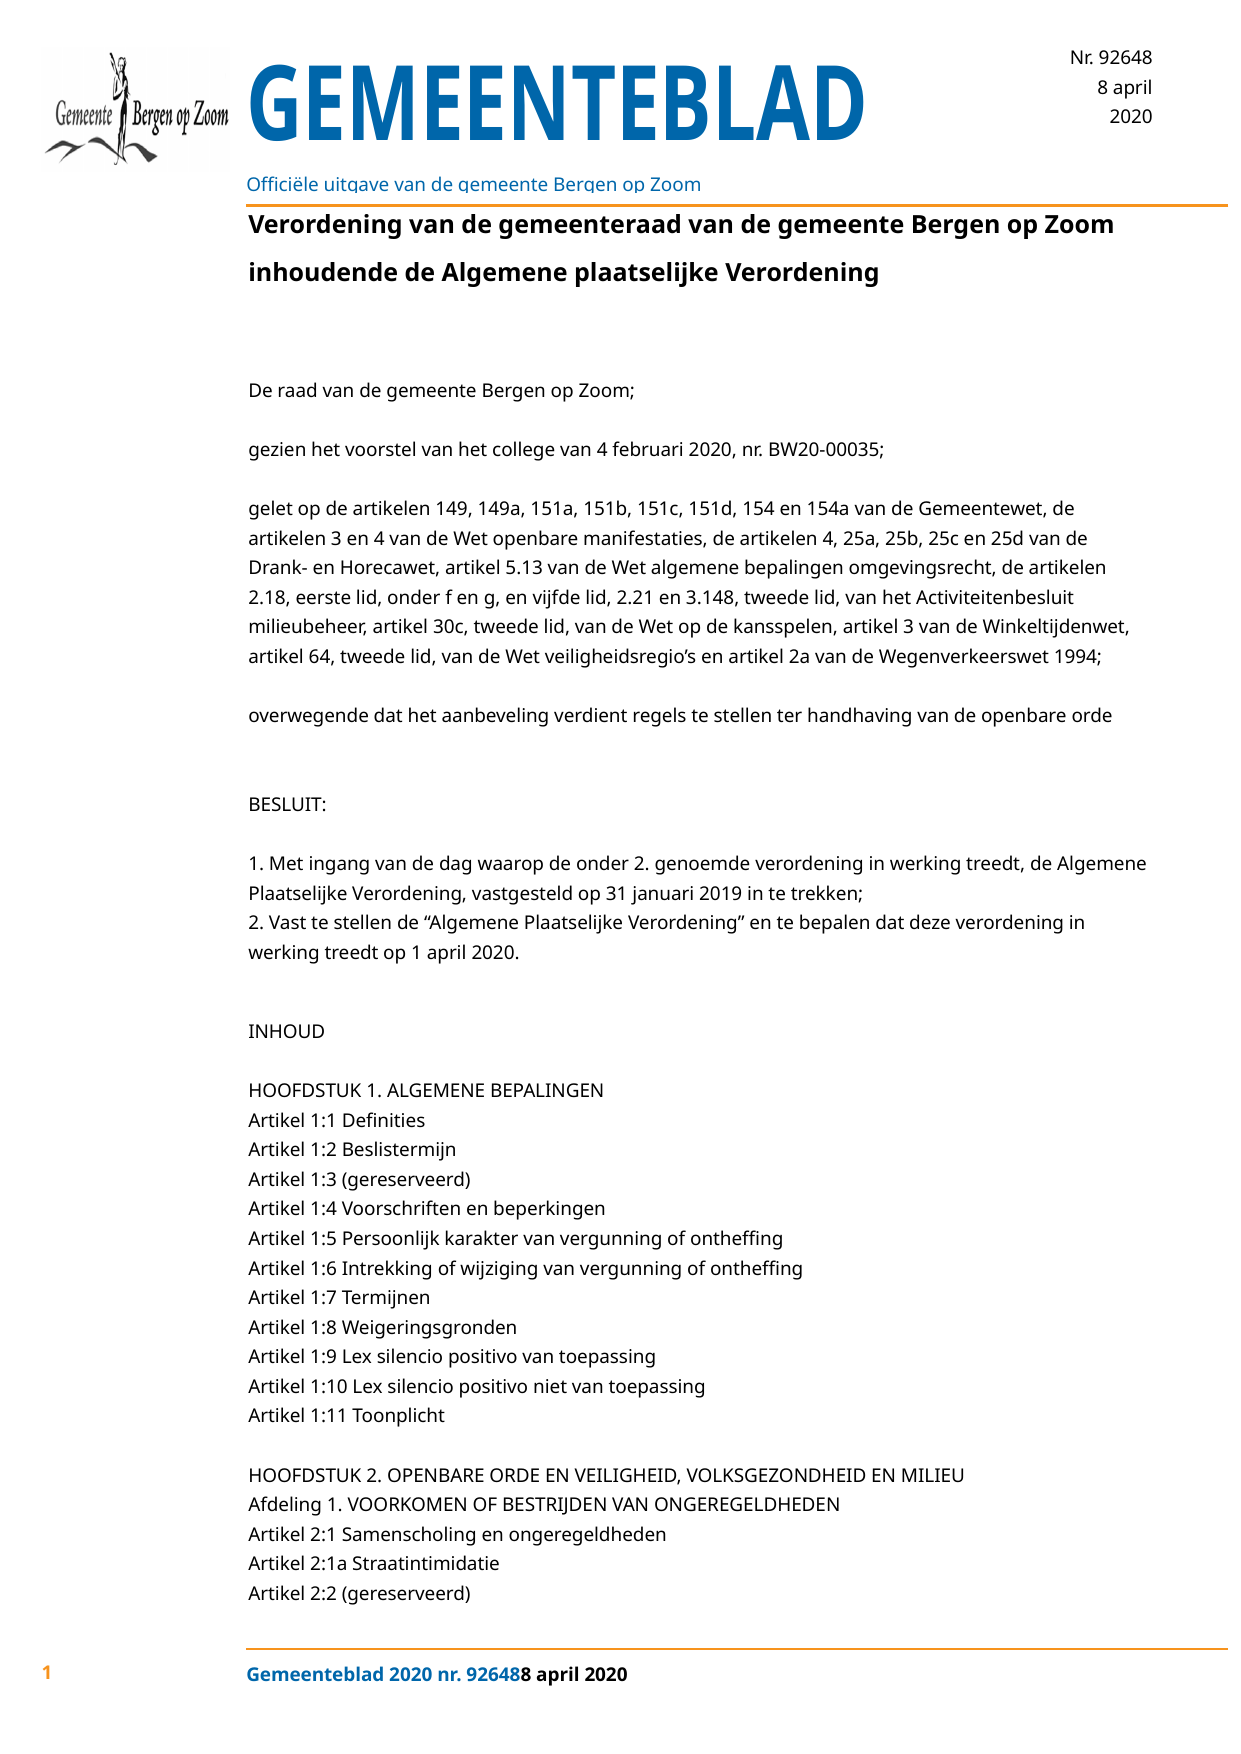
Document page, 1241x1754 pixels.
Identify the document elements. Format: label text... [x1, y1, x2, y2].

picture [41, 47, 231, 172]
text HOOFDSTUK 2. OPENBARE ORDE EN VEILIGHEID, VOLKSGEZONDHEID EN MILIEU [248, 1462, 1152, 1487]
text INHOUD [248, 1018, 1152, 1044]
text Artikel 2:1 Samenscholing en ongeregeldheden [248, 1521, 1152, 1547]
text Artikel 1:1 Definities [248, 1107, 1152, 1132]
text Artikel 2:2 (gereserveerd) [248, 1580, 1152, 1606]
text BESLUIT: [248, 791, 1152, 817]
text Verordening van de gemeenteraad van de gemeente Bergen op Zoom inhoudende de Algemene plaatselijke Verordening [248, 207, 1152, 288]
text De raad van de gemeente Bergen op Zoom; [248, 377, 1152, 403]
text Artikel 1:11 Toonplicht [248, 1403, 1152, 1428]
text Artikel 1:7 Termijnen [248, 1284, 1152, 1310]
text overwegende dat het aanbeveling verdient regels te stellen ter handhaving van de openbare orde [248, 702, 1152, 728]
text Artikel 2:1a Straatintimidatie [248, 1551, 1152, 1576]
text gezien het voorstel van het college van 4 februari 2020, nr. BW20-00035; [248, 436, 1152, 462]
text Artikel 1:10 Lex silencio positivo niet van toepassing [248, 1373, 1152, 1399]
text Artikel 1:2 Beslistermijn [248, 1136, 1152, 1162]
text HOOFDSTUK 1. ALGEMENE BEPALINGEN [248, 1077, 1152, 1103]
text 1. Met ingang van de dag waarop de onder 2. genoemde verordening in werking treedt, de Algemene Plaatselijke Verordening, vastgesteld op 31 januari 2019 in te trekken; [248, 850, 1152, 906]
text Artikel 1:8 Weigeringsgronden [248, 1314, 1152, 1339]
text Afdeling 1. VOORKOMEN OF BESTRIJDEN VAN ONGEREGELDHEDEN [248, 1491, 1152, 1517]
text gelet op de artikelen 149, 149a, 151a, 151b, 151c, 151d, 154 en 154a van de Gemeentewet, de artikelen 3 en 4 van de Wet openbare manifestaties, de artikelen 4, 25a, 25b, 25c en 25d van de Drank- en Horecawet, artikel 5.13 van de Wet algemene bepalingen omgevingsrecht, de artikelen 2.18, eerste lid, onder f en g, en vijfde lid, 2.21 en 3.148, tweede lid, van het Activiteitenbesluit milieubeheer, artikel 30c, tweede lid, van de Wet op de kansspelen, artikel 3 van de Winkeltijdenwet, artikel 64, tweede lid, van de Wet veiligheidsregio’s en artikel 2a van de Wegenverkeerswet 1994; [248, 495, 1152, 669]
text Artikel 1:3 (gereserveerd) [248, 1166, 1152, 1192]
text Artikel 1:4 Voorschriften en beperkingen [248, 1196, 1152, 1221]
text Artikel 1:9 Lex silencio positivo van toepassing [248, 1343, 1152, 1369]
text Artikel 1:6 Intrekking of wijziging van vergunning of ontheffing [248, 1255, 1152, 1280]
text 2. Vast te stellen de “Algemene Plaatselijke Verordening” en te bepalen dat deze verordening in werking treedt op 1 april 2020. [248, 909, 1152, 965]
text Artikel 1:5 Persoonlijk karakter van vergunning of ontheffing [248, 1225, 1152, 1251]
